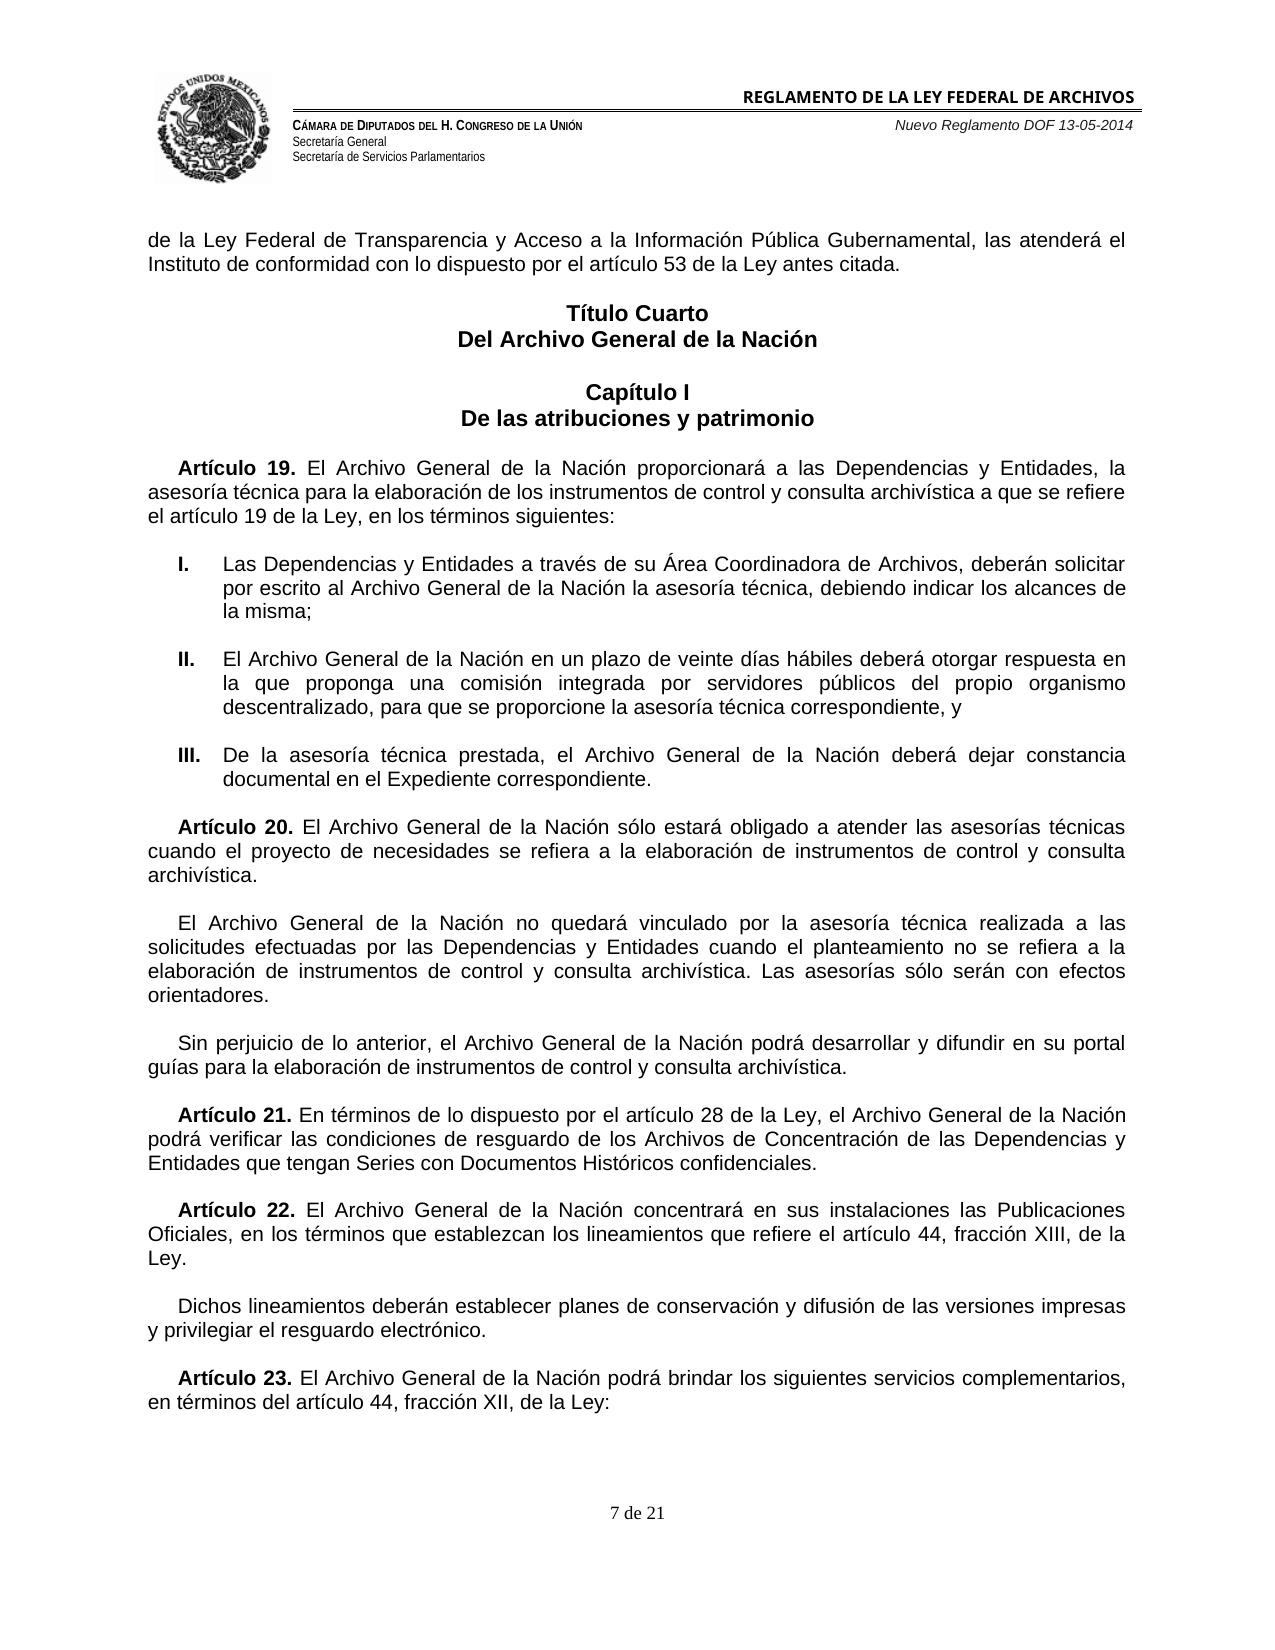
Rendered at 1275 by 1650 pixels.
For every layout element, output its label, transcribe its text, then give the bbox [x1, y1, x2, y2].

text Del Archivo General de la Nación [148, 326, 1127, 352]
text Artículo 21. En términos de lo dispuesto por el artículo 28 de la Ley, el Archivo General de la Nación podrá verificar las condiciones de resguardo de los Archivos de Concentración de las Dependencias y Entidades que tengan Series con Documentos Históricos confidenciales. [148, 1102, 1127, 1174]
text Título Cuarto [148, 300, 1127, 326]
text Artículo 20. El Archivo General de la Nación sólo estará obligado a atender las asesorías técnicas cuando el proyecto de necesidades se refiera a la elaboración de instrumentos de control y consulta archivística. [148, 815, 1127, 887]
text II. El Archivo General de la Nación en un plazo de veinte días hábiles deberá otorgar respuesta en la que proponga una comisión integrada por servidores públicos del propio organismo descentralizado, para que se proporcione la asesoría técnica correspondiente, y [178, 647, 1127, 719]
text Artículo 19. El Archivo General de la Nación proporcionará a las Dependencias y Entidades, la asesoría técnica para la elaboración de los instrumentos de control y consulta archivística a que se refiere el artículo 19 de la Ley, en los términos siguientes: [148, 456, 1127, 527]
text III. De la asesoría técnica prestada, el Archivo General de la Nación deberá dejar constancia documental en el Expediente correspondiente. [178, 743, 1127, 791]
text El Archivo General de la Nación no quedará vinculado por la asesoría técnica realizada a las solicitudes efectuadas por las Dependencias y Entidades cuando el planteamiento no se refiera a la elaboración de instrumentos de control y consulta archivística. Las asesorías sólo serán con efectos orientadores. [148, 911, 1127, 1007]
text Capítulo I [148, 379, 1127, 405]
text de la Ley Federal de Transparencia y Acceso a la Información Pública Gubernamental, las atenderá el Instituto de conformidad con lo dispuesto por el artículo 53 de la Ley antes citada. [148, 228, 1127, 276]
text Artículo 23. El Archivo General de la Nación podrá brindar los siguientes servicios complementarios, en términos del artículo 44, fracción XII, de la Ley: [148, 1366, 1127, 1414]
text I. Las Dependencias y Entidades a través de su Área Coordinadora de Archivos, deberán solicitar por escrito al Archivo General de la Nación la asesoría técnica, debiendo indicar los alcances de la misma; [178, 551, 1127, 623]
text Artículo 22. El Archivo General de la Nación concentrará en sus instalaciones las Publicaciones Oficiales, en los términos que establezcan los lineamientos que refiere el artículo 44, fracción XIII, de la Ley. [148, 1198, 1127, 1270]
text Dichos lineamientos deberán establecer planes de conservación y difusión de las versiones impresas y privilegiar el resguardo electrónico. [148, 1294, 1127, 1342]
text De las atribuciones y patrimonio [148, 405, 1127, 432]
text Sin perjuicio de lo anterior, el Archivo General de la Nación podrá desarrollar y difundir en su portal guías para la elaboración de instrumentos de control y consulta archivística. [148, 1031, 1127, 1078]
